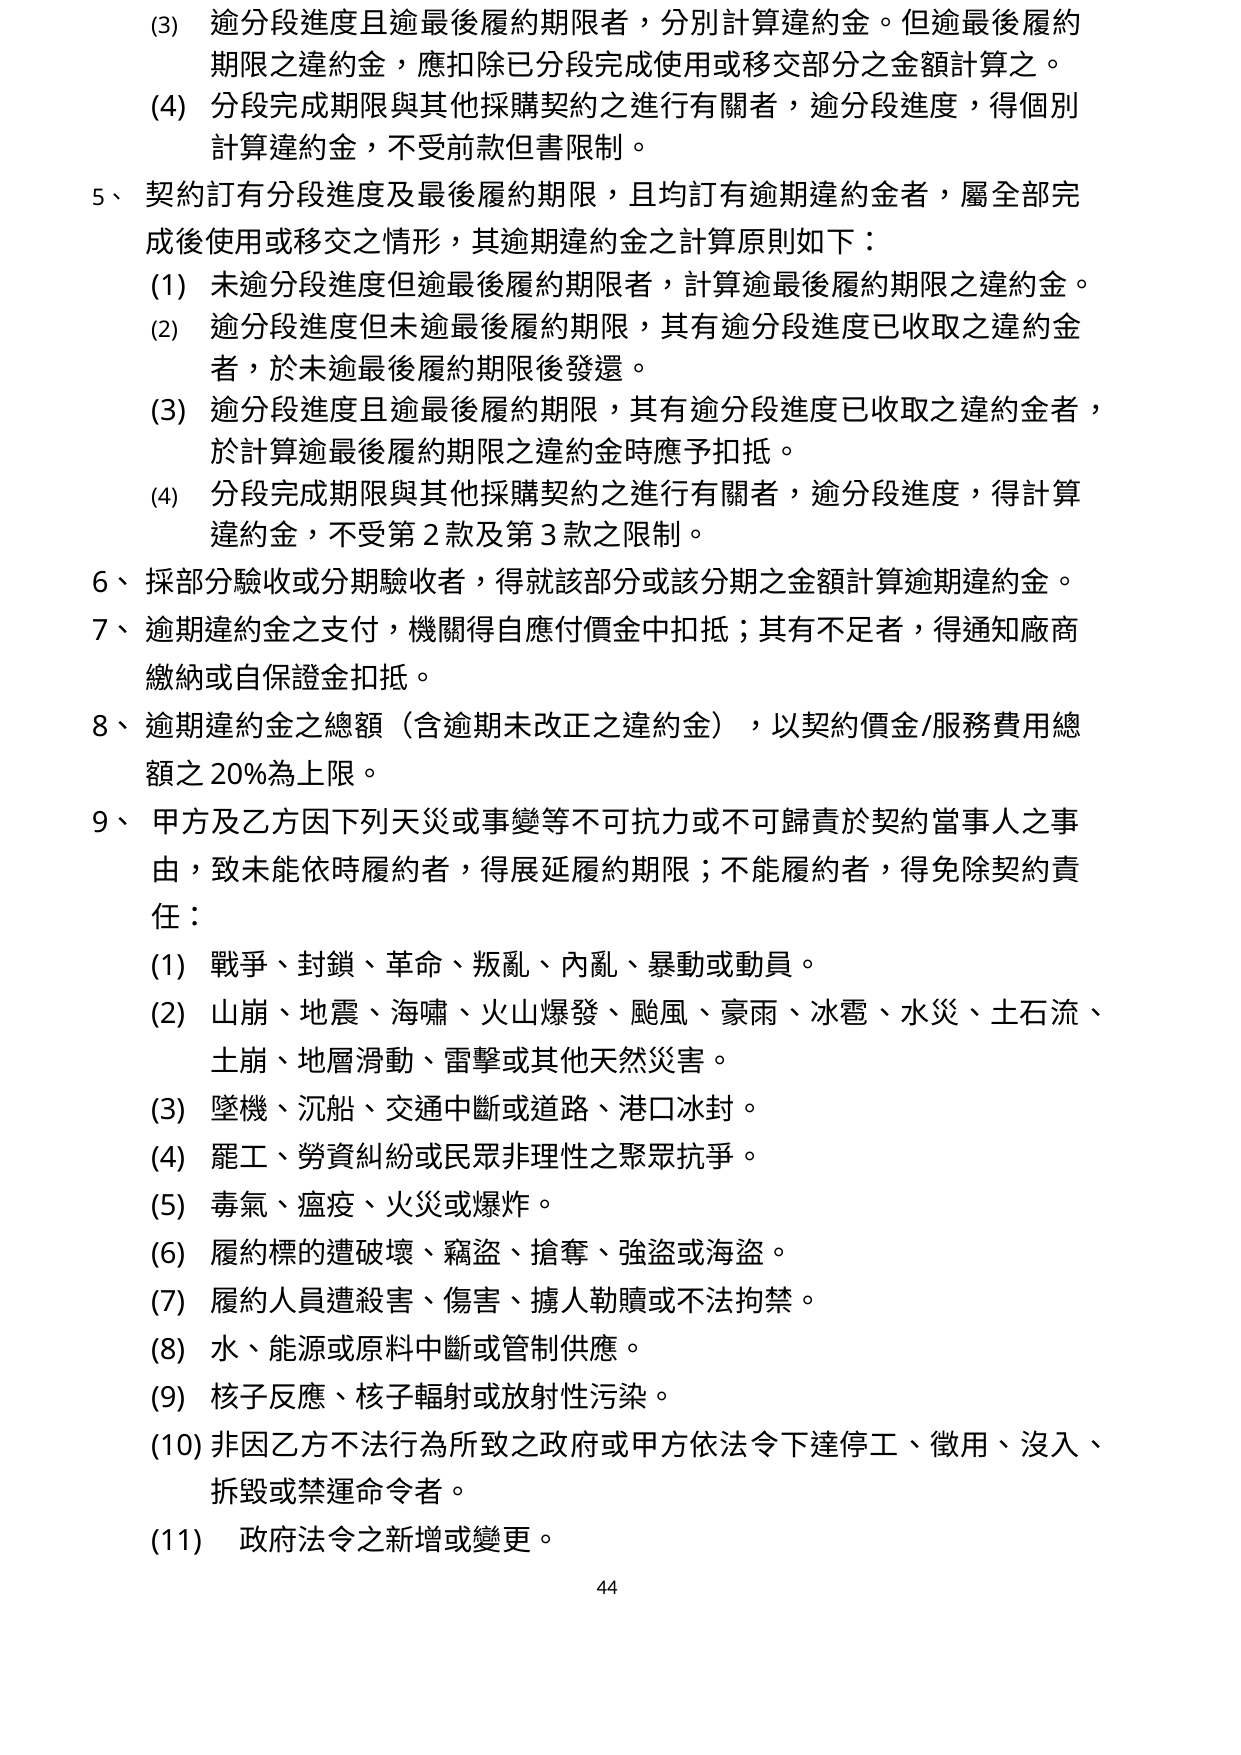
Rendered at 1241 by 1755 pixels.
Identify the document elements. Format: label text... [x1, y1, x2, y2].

list 逾分段進度且逾最後履約期限者，分別計算違約金。但逾最後履約期限之違約金，應扣除已分段完成使用或移交部分之金額計算之。 [151, 0, 1081, 83]
list 墜機、沉船、交通中斷或道路、港口冰封。 [151, 1081, 1081, 1129]
list 水、能源或原料中斷或管制供應。 [151, 1321, 1081, 1369]
list 分段完成期限與其他採購契約之進行有關者，逾分段進度，得個別計算違約金，不受前款但書限制。 [151, 83, 1081, 167]
list 戰爭、封鎖、革命、叛亂、內亂、暴動或動員。 [151, 937, 1081, 985]
list 非因乙方不法行為所致之政府或甲方依法令下達停工、徵用、沒入、拆毀或禁運命令者。 [151, 1417, 1081, 1512]
list 罷工、勞資糾紛或民眾非理性之聚眾抗爭。 [151, 1129, 1081, 1177]
list 毒氣、瘟疫、火災或爆炸。 [151, 1177, 1081, 1225]
list 核子反應、核子輻射或放射性污染。 [151, 1369, 1081, 1417]
list 未逾分段進度但逾最後履約期限者，計算逾最後履約期限之違約金。 [151, 262, 1081, 304]
list 履約標的遭破壞、竊盜、搶奪、強盜或海盜。 [151, 1225, 1081, 1273]
list 逾期違約金之總額（含逾期未改正之違約金），以契約價金/服務費用總額之20%為上限。 [92, 698, 1081, 794]
list 採部分驗收或分期驗收者，得就該部分或該分期之金額計算逾期違約金。 [92, 554, 1081, 602]
list 履約人員遭殺害、傷害、擄人勒贖或不法拘禁。 [151, 1273, 1081, 1321]
list 政府法令之新增或變更。 [151, 1512, 1081, 1560]
list 逾分段進度但未逾最後履約期限，其有逾分段進度已收取之違約金者，於未逾最後履約期限後發還。 [151, 304, 1081, 387]
list 甲方及乙方因下列天災或事變等不可抗力或不可歸責於契約當事人之事由，致未能依時履約者，得展延履約期限；不能履約者，得免除契約責任： [92, 794, 1081, 937]
list 分段完成期限與其他採購契約之進行有關者，逾分段進度，得計算違約金，不受第2款及第3款之限制。 [151, 471, 1081, 554]
list 契約訂有分段進度及最後履約期限，且均訂有逾期違約金者，屬全部完成後使用或移交之情形，其逾期違約金之計算原則如下： [92, 167, 1081, 262]
list 逾分段進度且逾最後履約期限，其有逾分段進度已收取之違約金者，於計算逾最後履約期限之違約金時應予扣抵。 [151, 387, 1081, 471]
list 山崩、地震、海嘯、火山爆發、颱風、豪雨、冰雹、水災、土石流、土崩、地層滑動、雷擊或其他天然災害。 [151, 985, 1081, 1081]
list 逾期違約金之支付，機關得自應付價金中扣抵；其有不足者，得通知廠商繳納或自保證金扣抵。 [92, 602, 1081, 698]
